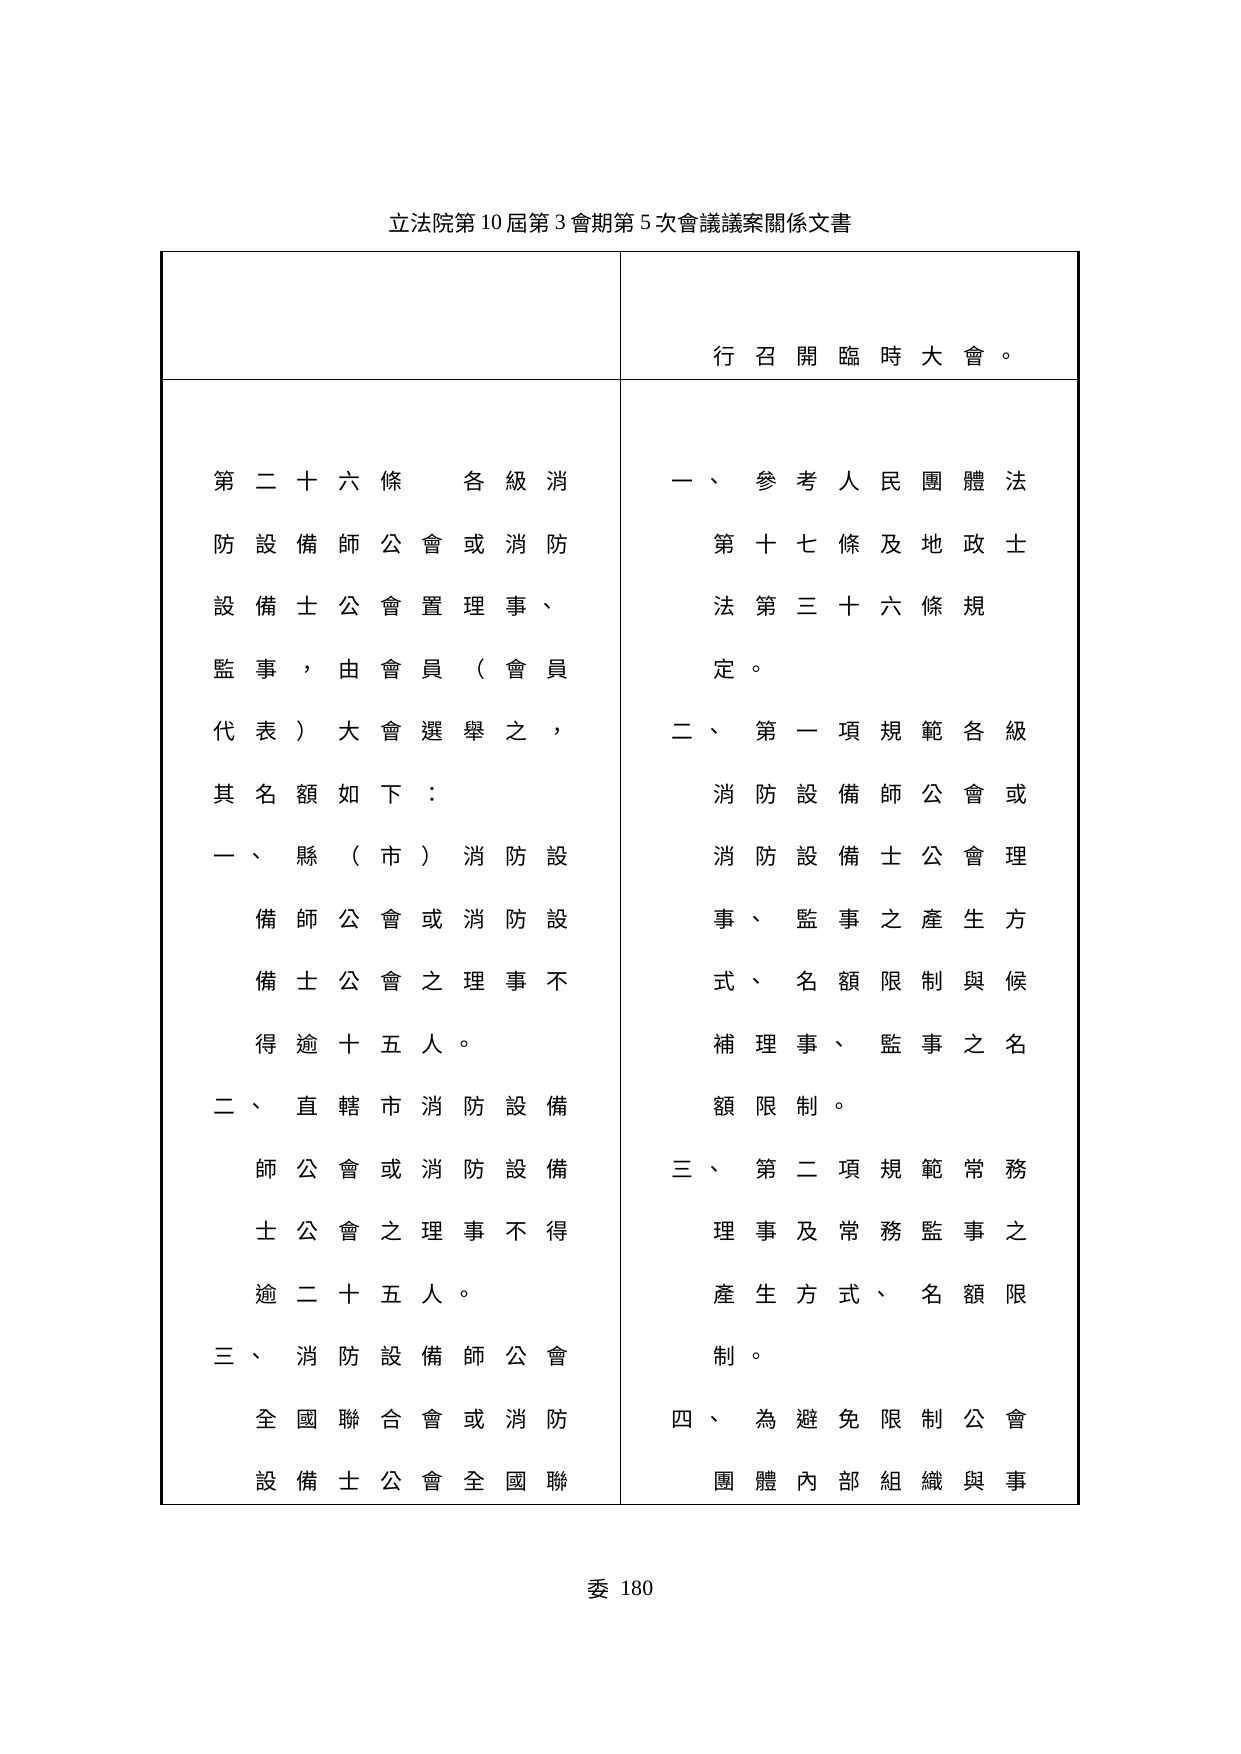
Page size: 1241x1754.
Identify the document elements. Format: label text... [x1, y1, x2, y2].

table_cell 第二十六條 各級消防設備師公會或消防設備士公會置理事、監事，由會員（會員代表）大會選舉之，其名額如下： 一、縣（市）消防設備師公會或消防設備士公會之理事不得逾十五人。 二、直轄市消防設備師公會或消防設備士公會之理事不得逾二十五人。 三、消防設備師公會全國聯合會或消防設備士公會全國聯 [163, 380, 620, 1504]
table_cell [163, 252, 620, 379]
table_cell 行召開臨時大會。 [621, 252, 1077, 379]
table_cell 一、參考人民團體法第十七條及地政士法第三十六條規定。 二、第一項規範各級消防設備師公會或消防設備士公會理事、監事之產生方式、名額限制與候補理事、監事之名額限制。 三、第二項規範常務理事及常務監事之產生方式、名額限制。 四、為避免限制公會團體內部組織與事 [621, 380, 1077, 1504]
